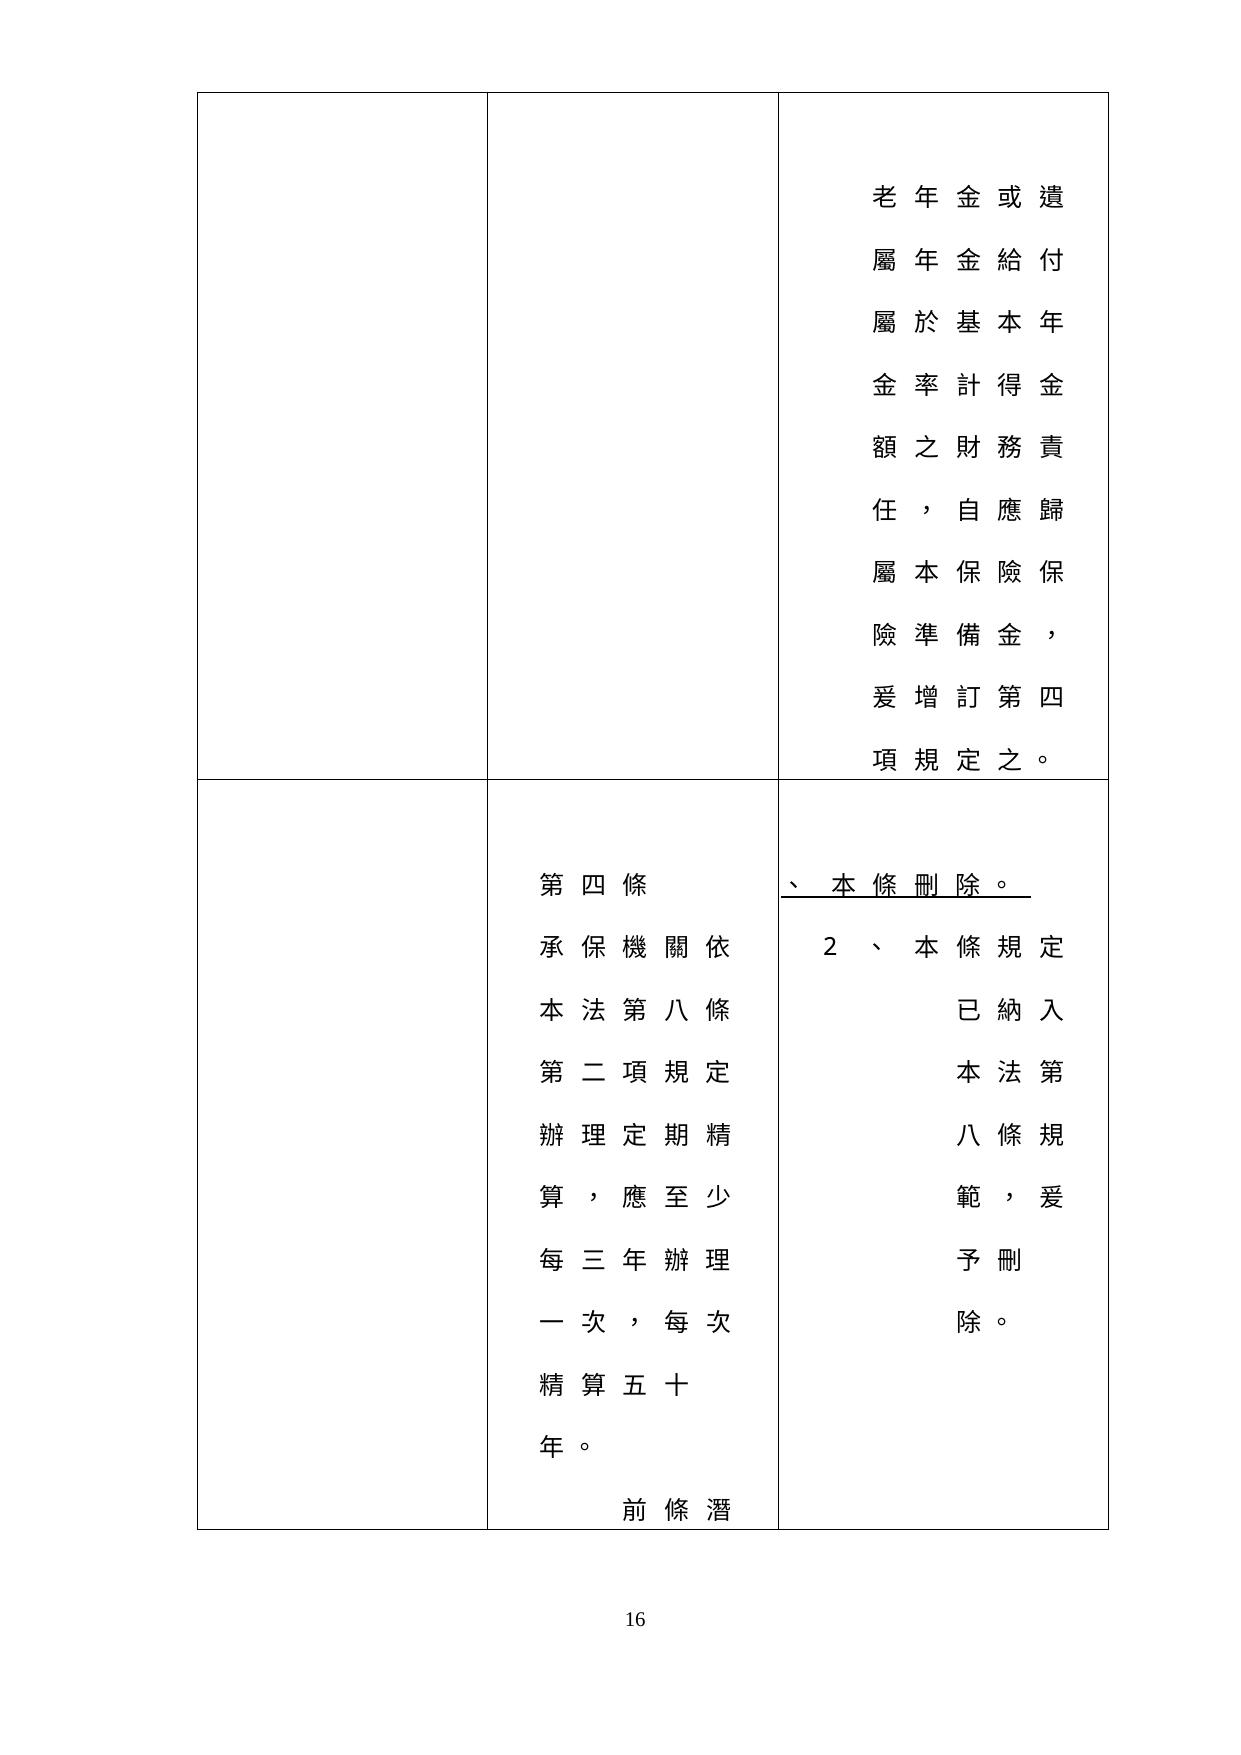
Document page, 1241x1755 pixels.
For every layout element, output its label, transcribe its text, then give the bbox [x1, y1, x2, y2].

table_cell [198, 93, 487, 779]
table_cell [198, 780, 487, 1529]
table_cell 本條刪除原第一項；原第二項修正移列第一項；增訂第二項；原第三項及第四項修正併列第三項；增訂第四項。 原第一項有關潛藏負債定義已明定於本法第五條第二項，且已刪除潛藏負債用語，爰配合刪除之。 本法八十八年五月三十一日修正生效前後之保險年資應計給之一次養老給付金額計算標準不同；惟在養老年金給付並無此計算標準差異；為期一致並明確養老給付支出之財務責任歸屬，爰配合增訂第二項規定，明定具本法八十八年五月三十一日修正施行前後保險年資之被保險人，無論請領年金給付或一次給付，其保險給付支出之財務責任歸屬，均按一次給付中分別由政府撥補及本保險保險準備金支付之比例核計。 本保險八十八年五月三十日以前之保險年資應計給之養老給付金額應由財政部審核撥補，銓敘部爰陳報考試院同意後，於八十九年八月一日訂定發布公教人員保險潛藏負債撥補執行方案，以作為相關機關執行作業準據。復以現行潛藏負債撥補實務作業對於財政部尚未撥補部分，除由本保險保險準備金計息墊付外，部分由承保機關依上開方案規定，向金融機構借款支應；再由財政部編列預算撥補歸還。爰參據該方案及實務作業模式，修正第三項相關文字。 本法第十八條第二項後段所定「……；其加保年資未滿十五年者，以十五年計。」及第二十七條第三項所定「被保險人加保年資未滿十五年而因公死亡者，其遺屬請領遺屬年金給付時，得以十五年計給」，關於未滿十五年以十五年計給之擬制年資，因非屬八十八年五月三十日以前之保險年資，其養老年金或遺屬年金給付屬於基本年金率計得金額之財務責任，自應歸屬本保險保險準備金，爰增訂第四項規定之。 [779, 93, 1108, 779]
table_cell 本條刪除。 本條規定已納入本法第八條規範，爰予刪除。 [779, 780, 1108, 1529]
table_cell [488, 93, 778, 779]
table_cell 第四條 承保機關依本法第八條第二項規定辦理定期精算，應至少每三年辦理一次，每次精算五十年。 前條潛 [488, 780, 778, 1529]
